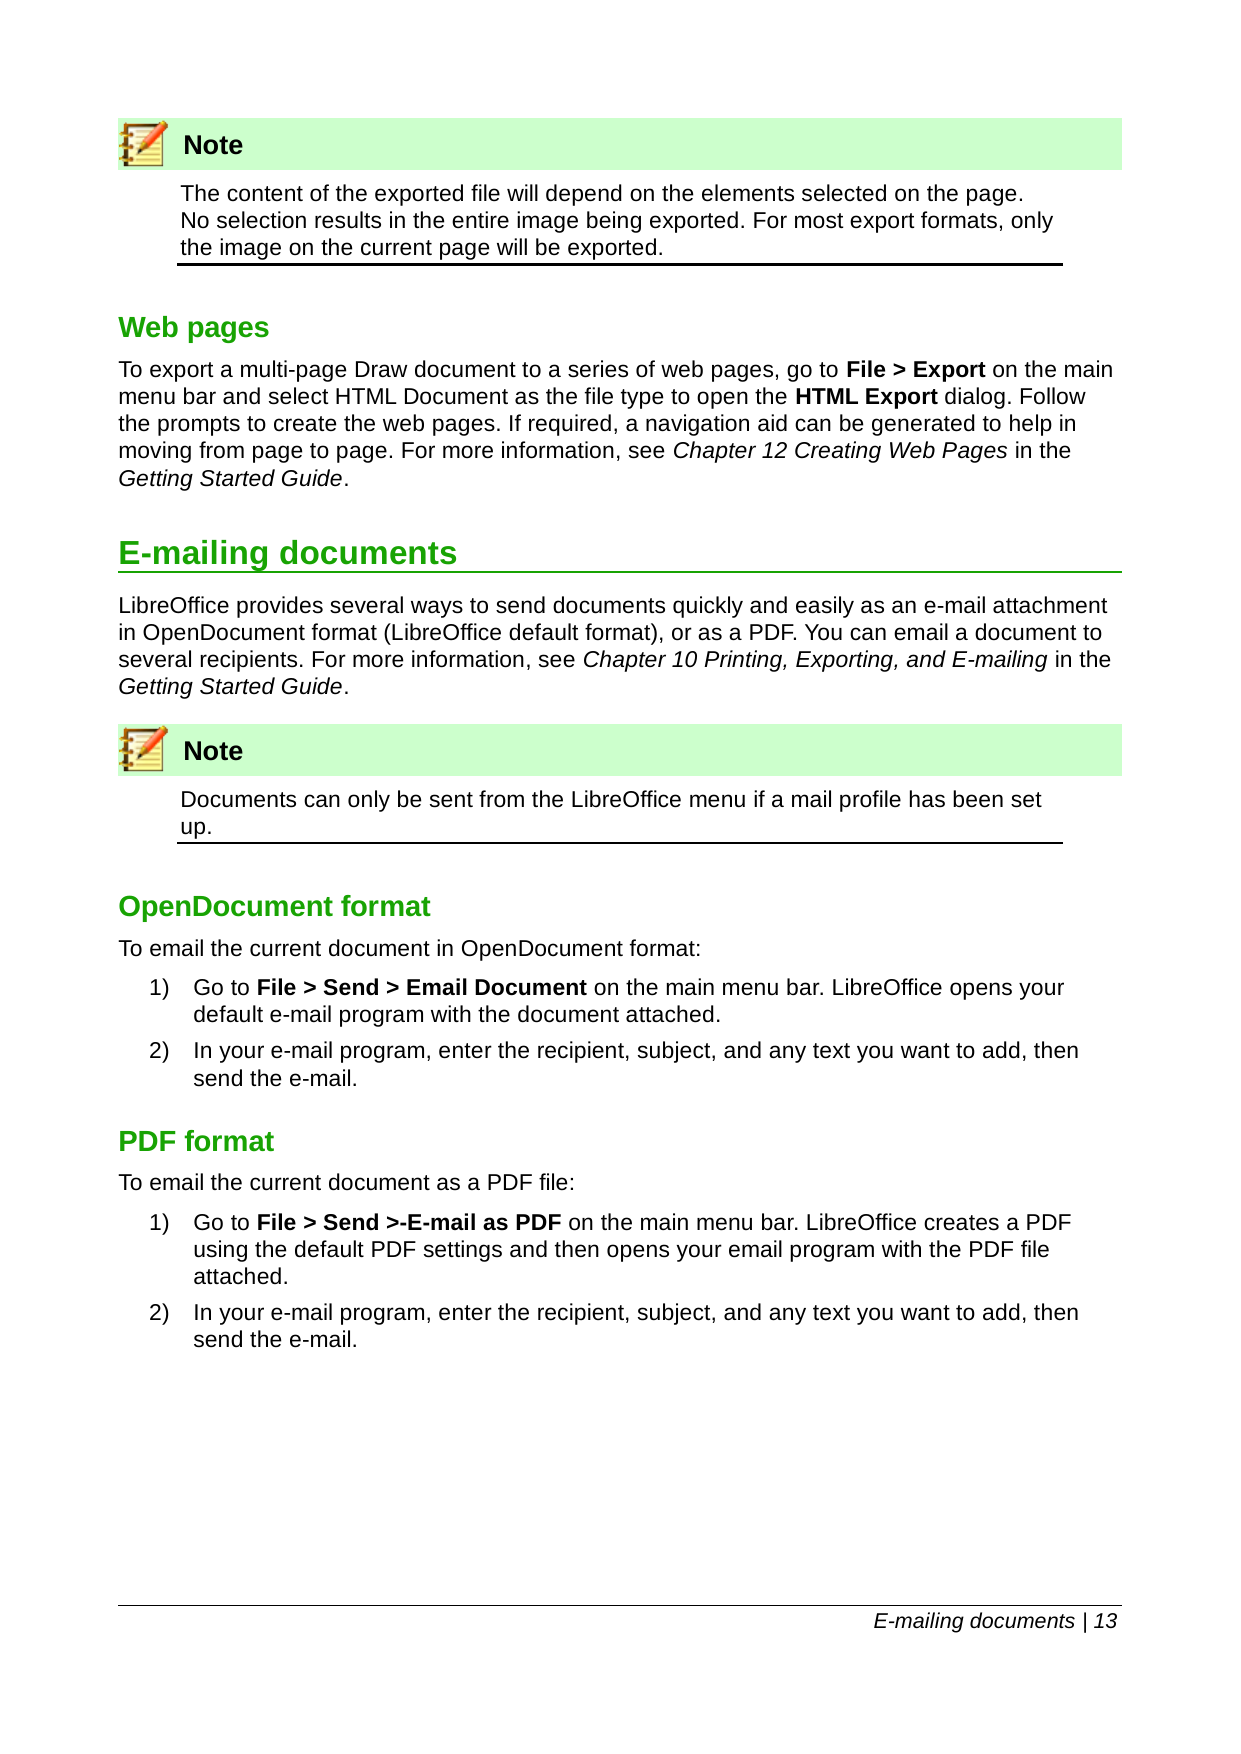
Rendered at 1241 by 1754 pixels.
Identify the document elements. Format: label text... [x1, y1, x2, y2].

subtitle E-mailing documents [118, 533, 1122, 571]
list In your e-mail program, enter the recipient, subject, and any text you want to add, then send the e-mail. [169, 1298, 1122, 1353]
list To email the current document in OpenDocument format: [118, 934, 1122, 961]
subtitle PDF format [118, 1123, 1122, 1157]
text To email the current document as a PDF file: [118, 1169, 1122, 1196]
subtitle Note [118, 118, 1122, 170]
text Documents can only be sent from the LibreOffice menu if a mail profile has been set up. [177, 782, 1063, 842]
subtitle OpenDocument format [118, 889, 1122, 922]
text To export a multi-page Draw document to a series of web pages, go to File > Export on the main menu bar and select HTML Document as the file type to open the HTML Export dialog. Follow the prompts to create the web pages. If required, a navigation aid can be generated to help in moving from page to page. For more information, see Chapter 12 Creating Web Pages in the Getting Started Guide. [118, 356, 1122, 491]
text The content of the exported file will depend on the elements selected on the page. No selection results in the entire image being exported. For most export formats, only the image on the current page will be exported. [177, 176, 1063, 263]
text LibreOffice provides several ways to send documents quickly and easily as an e-mail attachment in OpenDocument format (LibreOffice default format), or as a PDF. You can email a document to several recipients. For more information, see Chapter 10 Printing, Exporting, and E-mailing in the Getting Started Guide. [118, 591, 1122, 699]
list Go to File > Send >-E-mail as PDF on the main menu bar. LibreOffice creates a PDF using the default PDF settings and then opens your email program with the PDF file attached. [169, 1208, 1122, 1289]
subtitle Web pages [118, 310, 1122, 344]
picture [119, 119, 170, 170]
list In your e-mail program, enter the recipient, subject, and any text you want to add, then send the e-mail. [169, 1037, 1122, 1091]
picture [119, 724, 170, 775]
subtitle Note [118, 724, 1122, 776]
list Go to File > Send > Email Document on the main menu bar. LibreOffice opens your default e-mail program with the document attached. [169, 974, 1122, 1028]
